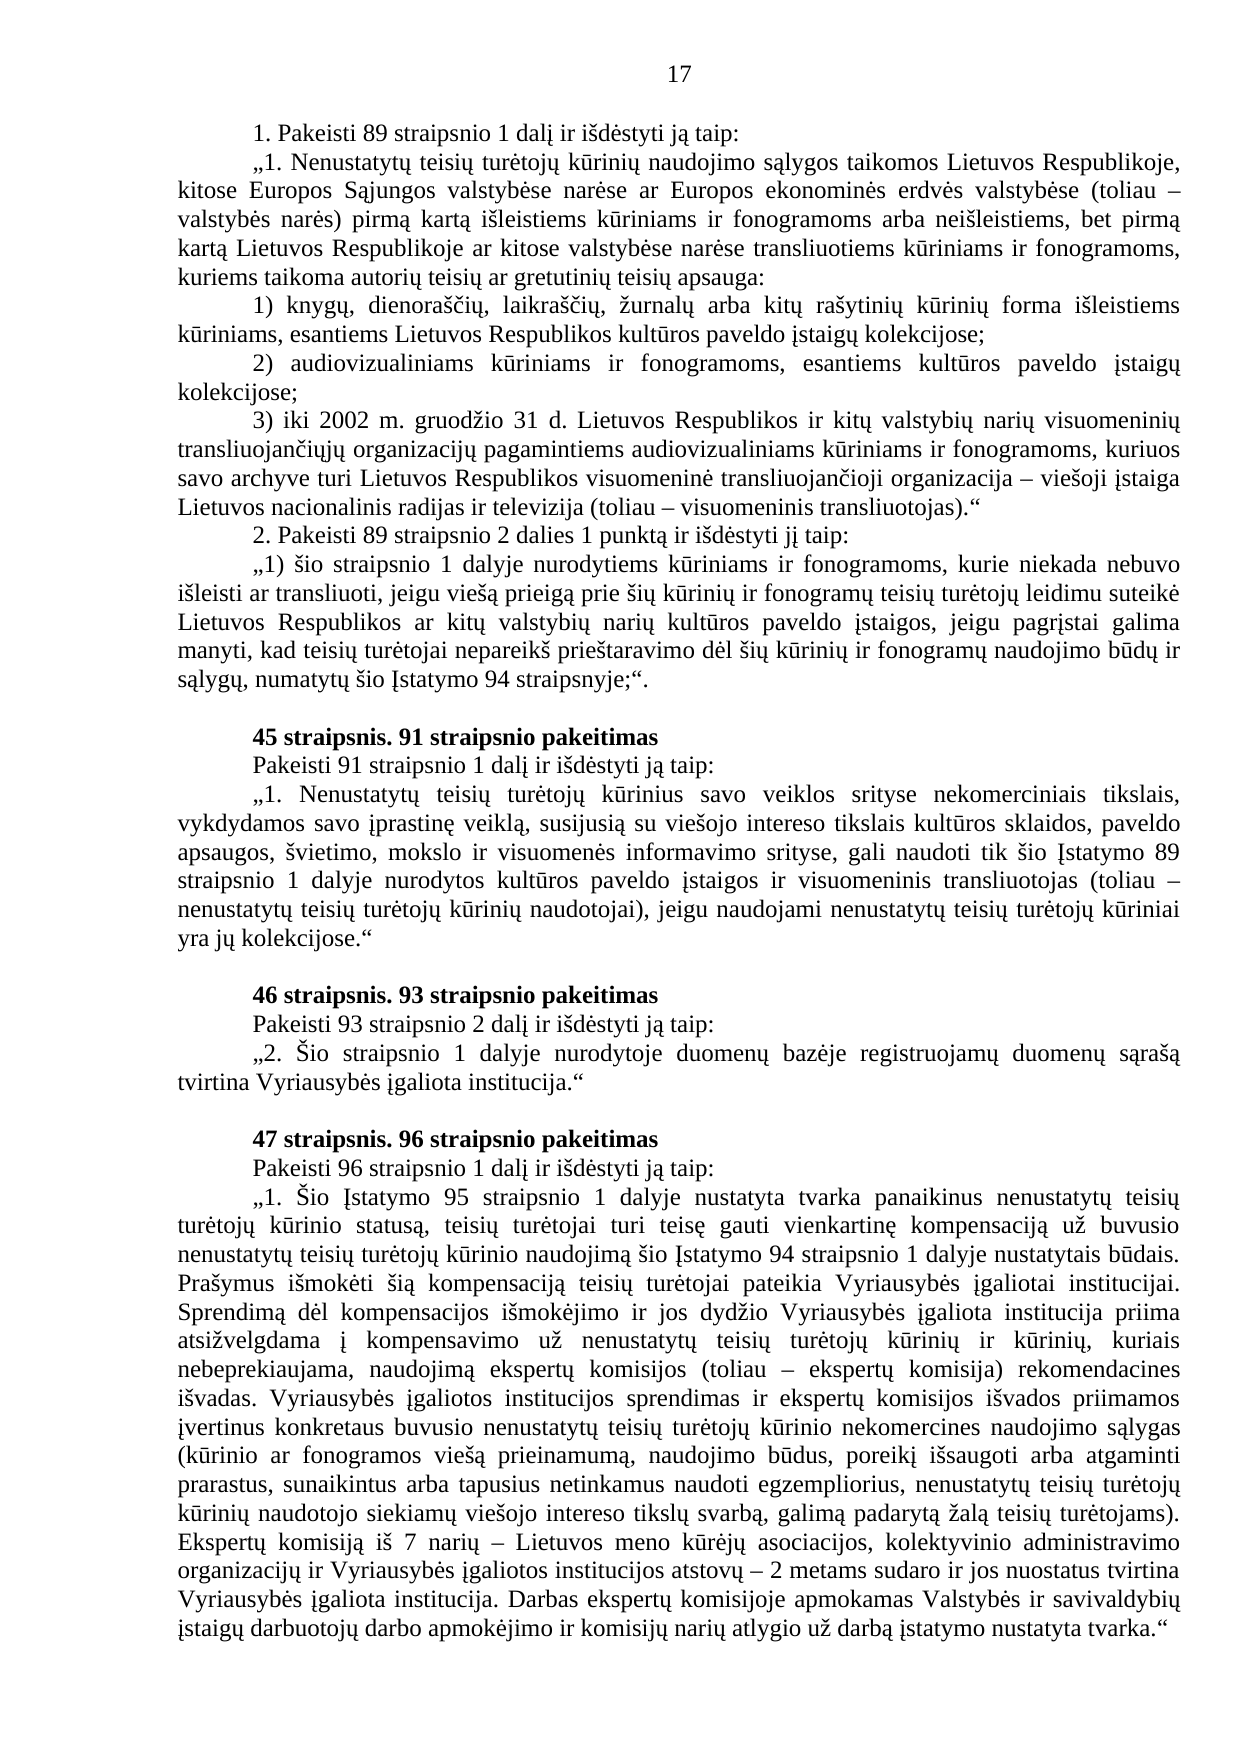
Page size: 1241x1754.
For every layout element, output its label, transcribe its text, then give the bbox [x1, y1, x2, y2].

text 47 straipsnis. 96 straipsnio pakeitimas [177, 1124, 1181, 1153]
text „1. Nenustatytų teisių turėtojų kūrinių naudojimo sąlygos taikomos Lietuvos Respublikoje, kitose Europos Sąjungos valstybėse narėse ar Europos ekonominės erdvės valstybėse (toliau – valstybės narės) pirmą kartą išleistiems kūriniams ir fonogramoms arba neišleistiems, bet pirmą kartą Lietuvos Respublikoje ar kitose valstybėse narėse transliuotiems kūriniams ir fonogramoms, kuriems taikoma autorių teisių ar gretutinių teisių apsauga: [177, 147, 1181, 291]
text „1. Šio Įstatymo 95 straipsnio 1 dalyje nustatyta tvarka panaikinus nenustatytų teisių turėtojų kūrinio statusą, teisių turėtojai turi teisę gauti vienkartinę kompensaciją už buvusio nenustatytų teisių turėtojų kūrinio naudojimą šio Įstatymo 94 straipsnio 1 dalyje nustatytais būdais. Prašymus išmokėti šią kompensaciją teisių turėtojai pateikia Vyriausybės įgaliotai institucijai. Sprendimą dėl kompensacijos išmokėjimo ir jos dydžio Vyriausybės įgaliota institucija priima atsižvelgdama į kompensavimo už nenustatytų teisių turėtojų kūrinių ir kūrinių, kuriais nebeprekiaujama, naudojimą ekspertų komisijos (toliau – ekspertų komisija) rekomendacines išvadas. Vyriausybės įgaliotos institucijos sprendimas ir ekspertų komisijos išvados priimamos įvertinus konkretaus buvusio nenustatytų teisių turėtojų kūrinio nekomercines naudojimo sąlygas (kūrinio ar fonogramos viešą prieinamumą, naudojimo būdus, poreikį išsaugoti arba atgaminti prarastus, sunaikintus arba tapusius netinkamus naudoti egzempliorius, nenustatytų teisių turėtojų kūrinių naudotojo siekiamų viešojo intereso tikslų svarbą, galimą padarytą žalą teisių turėtojams). Ekspertų komisiją iš 7 narių – Lietuvos meno kūrėjų asociacijos, kolektyvinio administravimo organizacijų ir Vyriausybės įgaliotos institucijos atstovų – 2 metams sudaro ir jos nuostatus tvirtina Vyriausybės įgaliota institucija. Darbas ekspertų komisijoje apmokamas Valstybės ir savivaldybių įstaigų darbuotojų darbo apmokėjimo ir komisijų narių atlygio už darbą įstatymo nustatyta tvarka.“ [177, 1182, 1181, 1642]
text Pakeisti 91 straipsnio 1 dalį ir išdėstyti ją taip: [177, 751, 1181, 779]
text 46 straipsnis. 93 straipsnio pakeitimas [177, 981, 1181, 1009]
text „2. Šio straipsnio 1 dalyje nurodytoje duomenų bazėje registruojamų duomenų sąrašą tvirtina Vyriausybės įgaliota institucija.“ [177, 1038, 1181, 1096]
text 2. Pakeisti 89 straipsnio 2 dalies 1 punktą ir išdėstyti jį taip: [177, 521, 1181, 549]
text 1. Pakeisti 89 straipsnio 1 dalį ir išdėstyti ją taip: [177, 118, 1181, 147]
text 3) iki 2002 m. gruodžio 31 d. Lietuvos Respublikos ir kitų valstybių narių visuomeninių transliuojančiųjų organizacijų pagamintiems audiovizualiniams kūriniams ir fonogramoms, kuriuos savo archyve turi Lietuvos Respublikos visuomeninė transliuojančioji organizacija – viešoji įstaiga Lietuvos nacionalinis radijas ir televizija (toliau – visuomeninis transliuotojas).“ [177, 406, 1181, 521]
text Pakeisti 96 straipsnio 1 dalį ir išdėstyti ją taip: [177, 1153, 1181, 1182]
text „1. Nenustatytų teisių turėtojų kūrinius savo veiklos srityse nekomerciniais tikslais, vykdydamos savo įprastinę veiklą, susijusią su viešojo intereso tikslais kultūros sklaidos, paveldo apsaugos, švietimo, mokslo ir visuomenės informavimo srityse, gali naudoti tik šio Įstatymo 89 straipsnio 1 dalyje nurodytos kultūros paveldo įstaigos ir visuomeninis transliuotojas (toliau – nenustatytų teisių turėtojų kūrinių naudotojai), jeigu naudojami nenustatytų teisių turėtojų kūriniai yra jų kolekcijose.“ [177, 779, 1181, 952]
text 2) audiovizualiniams kūriniams ir fonogramoms, esantiems kultūros paveldo įstaigų kolekcijose; [177, 348, 1181, 406]
text „1) šio straipsnio 1 dalyje nurodytiems kūriniams ir fonogramoms, kurie niekada nebuvo išleisti ar transliuoti, jeigu viešą prieigą prie šių kūrinių ir fonogramų teisių turėtojų leidimu suteikė Lietuvos Respublikos ar kitų valstybių narių kultūros paveldo įstaigos, jeigu pagrįstai galima manyti, kad teisių turėtojai nepareikš prieštaravimo dėl šių kūrinių ir fonogramų naudojimo būdų ir sąlygų, numatytų šio Įstatymo 94 straipsnyje;“. [177, 549, 1181, 693]
text Pakeisti 93 straipsnio 2 dalį ir išdėstyti ją taip: [177, 1009, 1181, 1038]
text 45 straipsnis. 91 straipsnio pakeitimas [177, 722, 1181, 751]
text 1) knygų, dienoraščių, laikraščių, žurnalų arba kitų rašytinių kūrinių forma išleistiems kūriniams, esantiems Lietuvos Respublikos kultūros paveldo įstaigų kolekcijose; [177, 291, 1181, 348]
